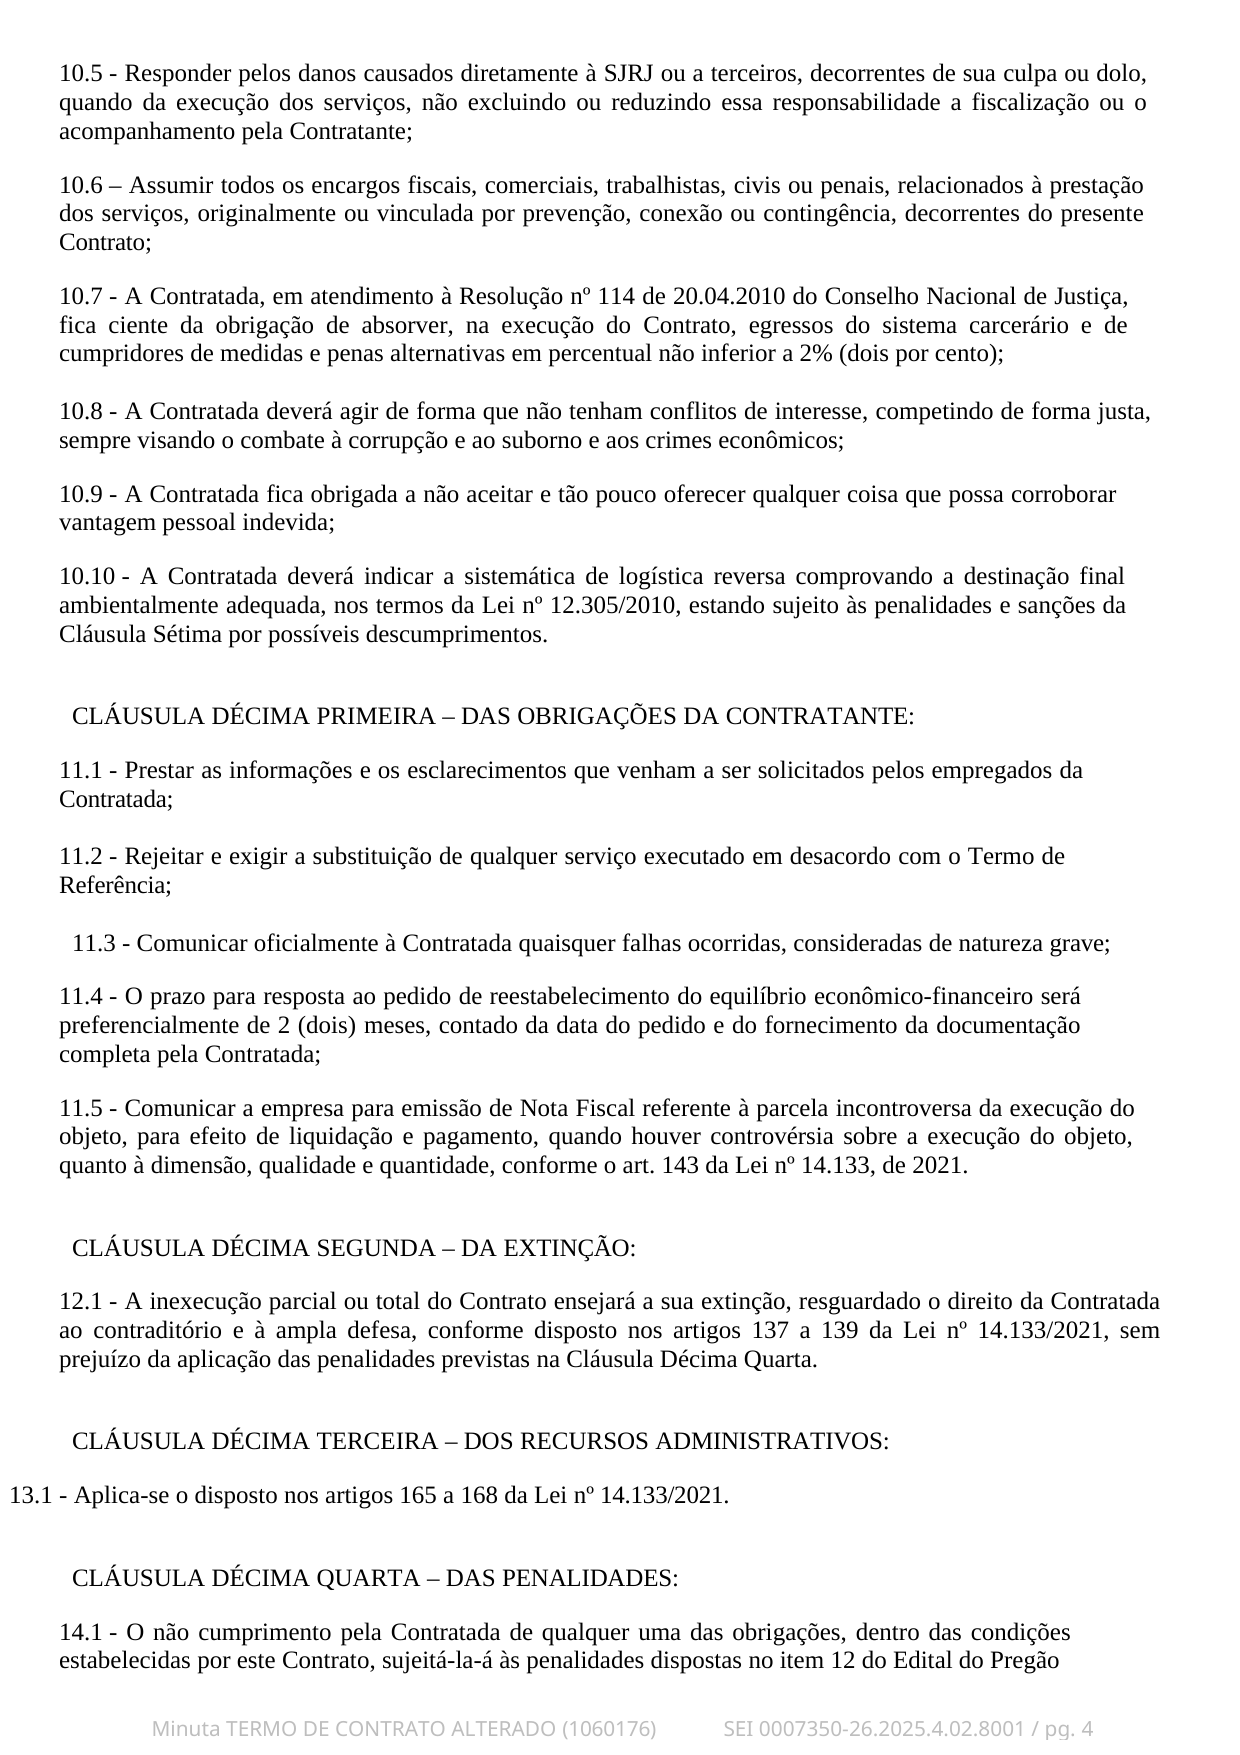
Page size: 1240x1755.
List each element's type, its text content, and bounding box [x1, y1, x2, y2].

list - O prazo para resposta ao pedido de reestabelecimento do equilíbrio econômico-financeiro será preferencialmente de 2 (dois) meses, contado da data do pedido e do fornecimento da documentação completa pela Contratada; [59, 981, 1081, 1068]
list - Aplica-se o disposto nos artigos 165 a 168 da Lei nº 14.133/2021. [9, 1480, 1181, 1509]
list - A Contratada deverá indicar a sistemática de logística reversa comprovando a destinação final ambientalmente adequada, nos termos da Lei nº 12.305/2010, estando sujeito às penalidades e sanções da Cláusula Sétima por possíveis descumprimentos. [59, 561, 1126, 647]
list - A Contratada, em atendimento à Resolução nº 114 de 20.04.2010 do Conselho Nacional de Justiça, fica ciente da obrigação de absorver, na execução do Contrato, egressos do sistema carcerário e de cumpridores de medidas e penas alternativas em percentual não inferior a 2% (dois por cento); [59, 281, 1129, 367]
list - A inexecução parcial ou total do Contrato ensejará a sua extinção, resguardado o direito da Contratada ao contraditório e à ampla defesa, conforme disposto nos artigos 137 a 139 da Lei nº 14.133/2021, sem prejuízo da aplicação das penalidades previstas na Cláusula Décima Quarta. [59, 1286, 1161, 1373]
subtitle CLÁUSULA DÉCIMA QUARTA – DAS PENALIDADES: [72, 1563, 1181, 1592]
list - Prestar as informações e os esclarecimentos que venham a ser solicitados pelos empregados da Contratada; [59, 755, 1084, 812]
list - Rejeitar e exigir a substituição de qualquer serviço executado em desacordo com o Termo de Referência; [59, 841, 1066, 899]
subtitle CLÁUSULA DÉCIMA SEGUNDA – DA EXTINÇÃO: [72, 1233, 1181, 1261]
list - O não cumprimento pela Contratada de qualquer uma das obrigações, dentro das condições estabelecidas por este Contrato, sujeitá-la-á às penalidades dispostas no item 12 do Edital do Pregão [59, 1617, 1072, 1674]
list - Responder pelos danos causados diretamente à SJRJ ou a terceiros, decorrentes de sua culpa ou dolo, quando da execução dos serviços, não excluindo ou reduzindo essa responsabilidade a fiscalização ou o acompanhamento pela Contratante; [59, 58, 1148, 145]
subtitle CLÁUSULA DÉCIMA TERCEIRA – DOS RECURSOS ADMINISTRATIVOS: [72, 1426, 1181, 1455]
list - A Contratada deverá agir de forma que não tenham conflitos de interesse, competindo de forma justa, sempre visando o combate à corrupção e ao suborno e aos crimes econômicos; [59, 396, 1152, 454]
list - A Contratada fica obrigada a não aceitar e tão pouco oferecer qualquer coisa que possa corroborar vantagem pessoal indevida; [59, 479, 1117, 536]
list – Assumir todos os encargos fiscais, comerciais, trabalhistas, civis ou penais, relacionados à prestação dos serviços, originalmente ou vinculada por prevenção, conexão ou contingência, decorrentes do presente Contrato; [59, 170, 1145, 256]
subtitle CLÁUSULA DÉCIMA PRIMEIRA – DAS OBRIGAÇÕES DA CONTRATANTE: [72, 701, 1181, 730]
list - Comunicar a empresa para emissão de Nota Fiscal referente à parcela incontroversa da execução do objeto, para efeito de liquidação e pagamento, quando houver controvérsia sobre a execução do objeto, quanto à dimensão, qualidade e quantidade, conforme o art. 143 da Lei nº 14.133, de 2021. [59, 1093, 1135, 1179]
list - Comunicar oficialmente à Contratada quaisquer falhas ocorridas, consideradas de natureza grave; [72, 928, 1181, 956]
